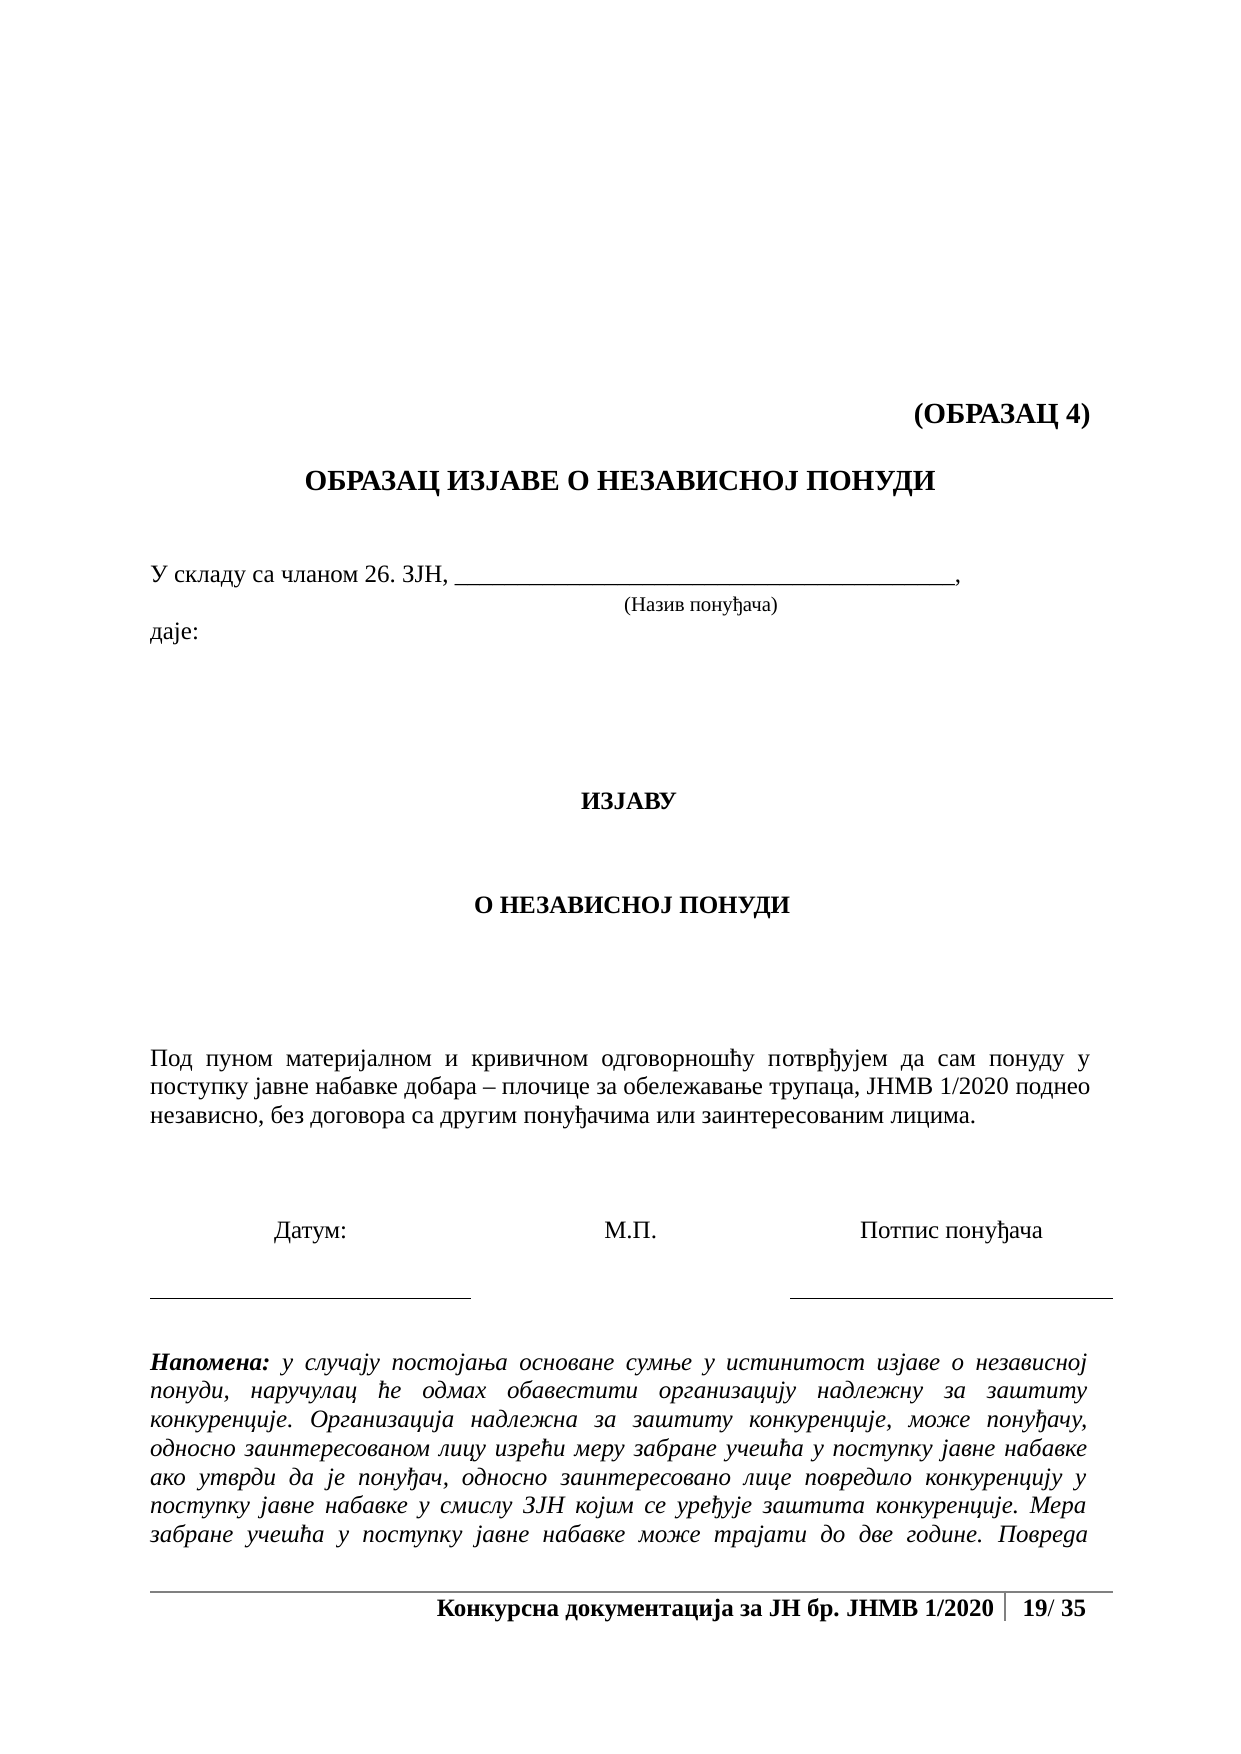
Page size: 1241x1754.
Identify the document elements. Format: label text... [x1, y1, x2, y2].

text (ОБРАЗАЦ 4) [150, 396, 1090, 429]
text О НЕЗАВИСНОЈ ПОНУДИ [150, 890, 1090, 919]
table_header Датум: [150, 1215, 471, 1256]
table_cell [471, 1256, 790, 1298]
table_cell [150, 1256, 471, 1298]
text Под пуном материјалном и кривичном одговорношћу потврђујем да сам понуду у поступку јавне набавке добара – плочице за обележавање трупаца, ЈНМВ 1/2020 поднео независно, без договора са другим понуђачима или заинтересованим лицима. [150, 1043, 1090, 1129]
table_header М.П. [471, 1215, 790, 1256]
text даје: [150, 616, 1090, 645]
table_header Потпис понуђача [790, 1215, 1113, 1256]
table_cell [790, 1256, 1113, 1298]
text Напомена: у случају постојања основане сумње у истинитост изјаве о независној понуди, наручулац ће одмах обавестити организацију надлежну за заштиту конкуренције. Организација надлежна за заштиту конкуренције, може понуђачу, односно заинтересованом лицу изрећи меру забране учешћа у поступку јавне набавке ако утврди да је понуђач, односно заинтересовано лице повредило конкуренцију у поступку јавне набавке у смислу ЗЈН којим се уређује заштита конкуренције. Мера забране учешћа у поступку јавне набавке може трајати до две године. Повреда [150, 1347, 1090, 1548]
text (Назив понуђача) [150, 588, 1090, 616]
text ОБРАЗАЦ ИЗЈАВЕ О НЕЗАВИСНОЈ ПОНУДИ [150, 463, 1090, 497]
text ИЗЈАВУ [150, 786, 1090, 815]
text У складу са чланом 26. ЗЈН, ________________________________________, [150, 559, 1090, 588]
